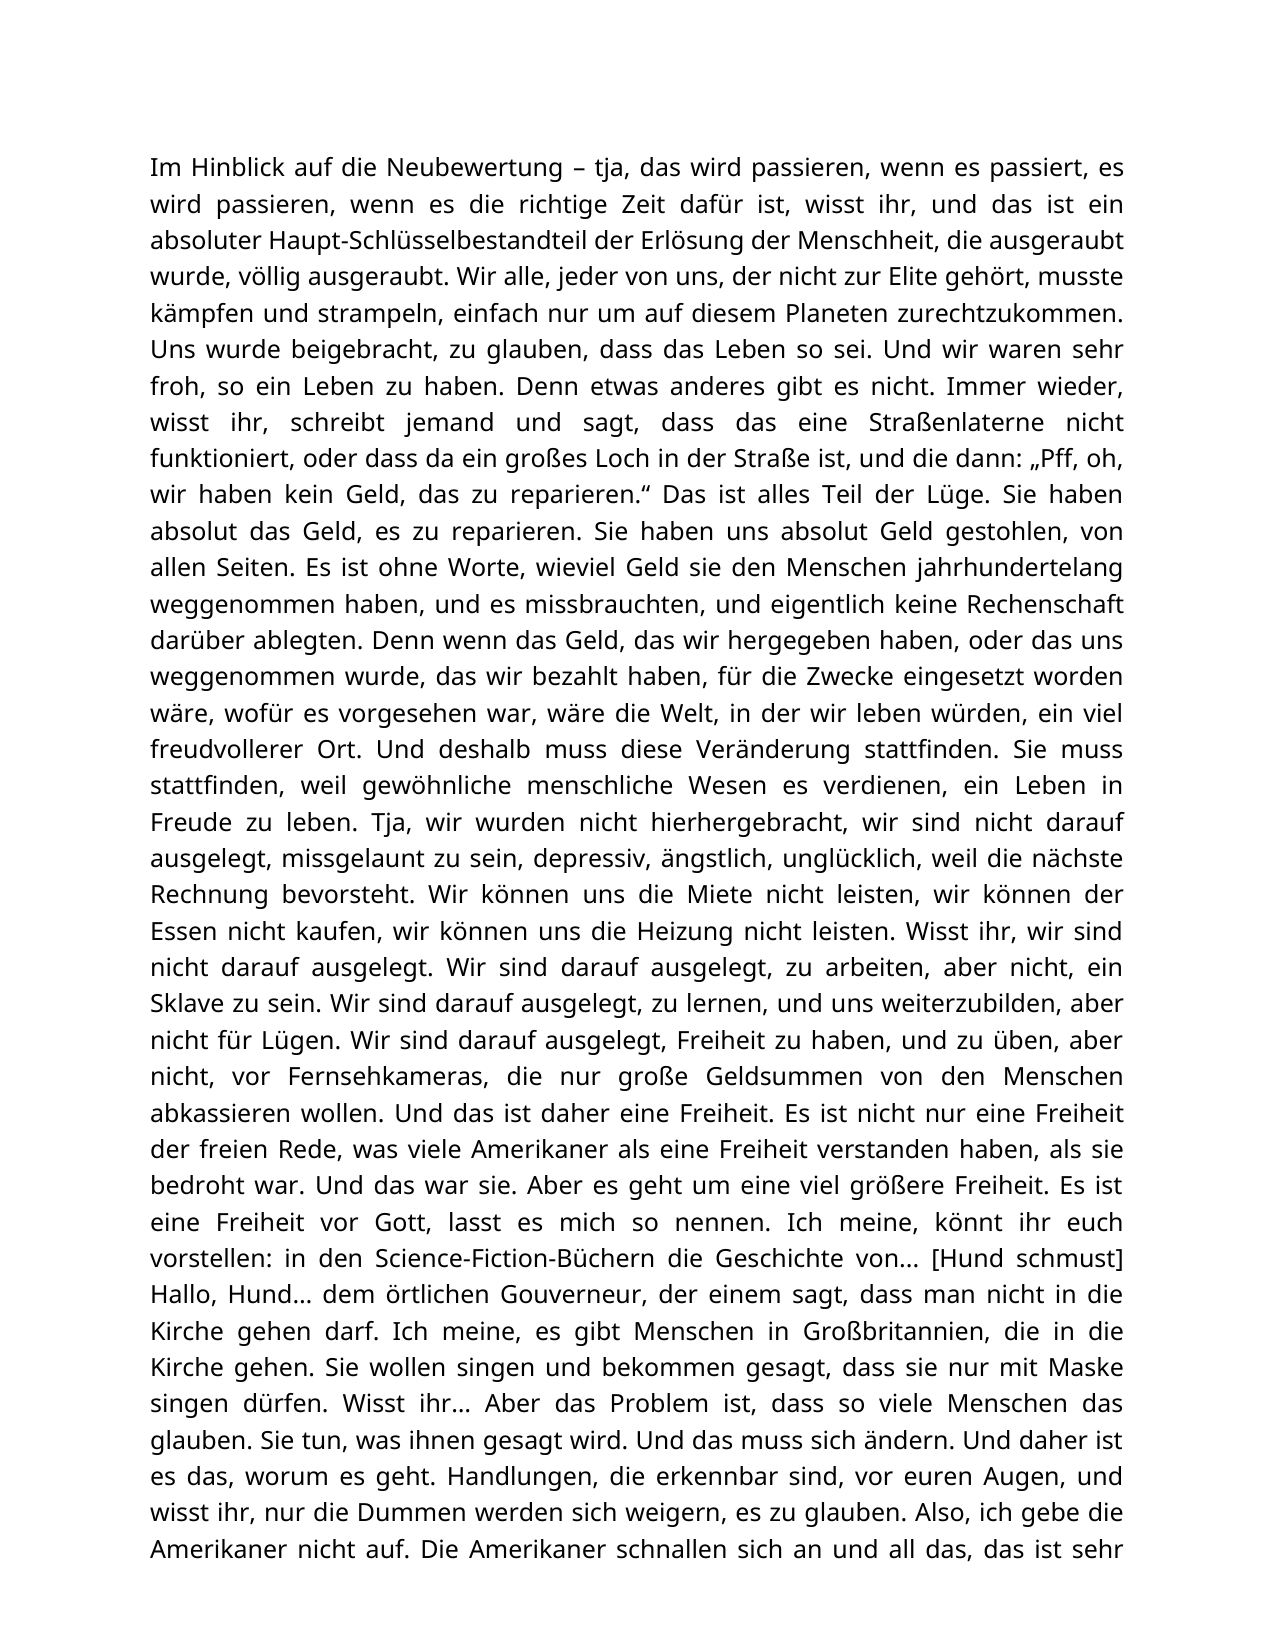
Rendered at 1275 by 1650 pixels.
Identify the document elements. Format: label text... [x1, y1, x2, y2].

text Im Hinblick auf die Neubewertung – tja, das wird passieren, wenn es passiert, es wird passieren, wenn es die richtige Zeit dafür ist, wisst ihr, und das ist ein absoluter Haupt-Schlüsselbestandteil der Erlösung der Menschheit, die ausgeraubt wurde, völlig ausgeraubt. Wir alle, jeder von uns, der nicht zur Elite gehört, musste kämpfen und strampeln, einfach nur um auf diesem Planeten zurechtzukommen. Uns wurde beigebracht, zu glauben, dass das Leben so sei. Und wir waren sehr froh, so ein Leben zu haben. Denn etwas anderes gibt es nicht. Immer wieder, wisst ihr, schreibt jemand und sagt, dass das eine Straßenlaterne nicht funktioniert, oder dass da ein großes Loch in der Straße ist, und die dann: „Pff, oh, wir haben kein Geld, das zu reparieren.“ Das ist alles Teil der Lüge. Sie haben absolut das Geld, es zu reparieren. Sie haben uns absolut Geld gestohlen, von allen Seiten. Es ist ohne Worte, wieviel Geld sie den Menschen jahrhundertelang weggenommen haben, und es missbrauchten, und eigentlich keine Rechenschaft darüber ablegten. Denn wenn das Geld, das wir hergegeben haben, oder das uns weggenommen wurde, das wir bezahlt haben, für die Zwecke eingesetzt worden wäre, wofür es vorgesehen war, wäre die Welt, in der wir leben würden, ein viel freudvollerer Ort. Und deshalb muss diese Veränderung stattfinden. Sie muss stattfinden, weil gewöhnliche menschliche Wesen es verdienen, ein Leben in Freude zu leben. Tja, wir wurden nicht hierhergebracht, wir sind nicht darauf ausgelegt, missgelaunt zu sein, depressiv, ängstlich, unglücklich, weil die nächste Rechnung bevorsteht. Wir können uns die Miete nicht leisten, wir können der Essen nicht kaufen, wir können uns die Heizung nicht leisten. Wisst ihr, wir sind nicht darauf ausgelegt. Wir sind darauf ausgelegt, zu arbeiten, aber nicht, ein Sklave zu sein. Wir sind darauf ausgelegt, zu lernen, und uns weiterzubilden, aber nicht für Lügen. Wir sind darauf ausgelegt, Freiheit zu haben, und zu üben, aber nicht, vor Fernsehkameras, die nur große Geldsummen von den Menschen abkassieren wollen. Und das ist daher eine Freiheit. Es ist nicht nur eine Freiheit der freien Rede, was viele Amerikaner als eine Freiheit verstanden haben, als sie bedroht war. Und das war sie. Aber es geht um eine viel größere Freiheit. Es ist eine Freiheit vor Gott, lasst es mich so nennen. Ich meine, könnt ihr euch vorstellen: in den Science-Fiction-Büchern die Geschichte von... [Hund schmust] Hallo, Hund… dem örtlichen Gouverneur, der einem sagt, dass man nicht in die Kirche gehen darf. Ich meine, es gibt Menschen in Großbritannien, die in die Kirche gehen. Sie wollen singen und bekommen gesagt, dass sie nur mit Maske singen dürfen. Wisst ihr… Aber das Problem ist, dass so viele Menschen das glauben. Sie tun, was ihnen gesagt wird. Und das muss sich ändern. Und daher ist es das, worum es geht. Handlungen, die erkennbar sind, vor euren Augen, und wisst ihr, nur die Dummen werden sich weigern, es zu glauben. Also, ich gebe die Amerikaner nicht auf. Die Amerikaner schnallen sich an und all das, das ist sehr [150, 150, 1125, 1566]
